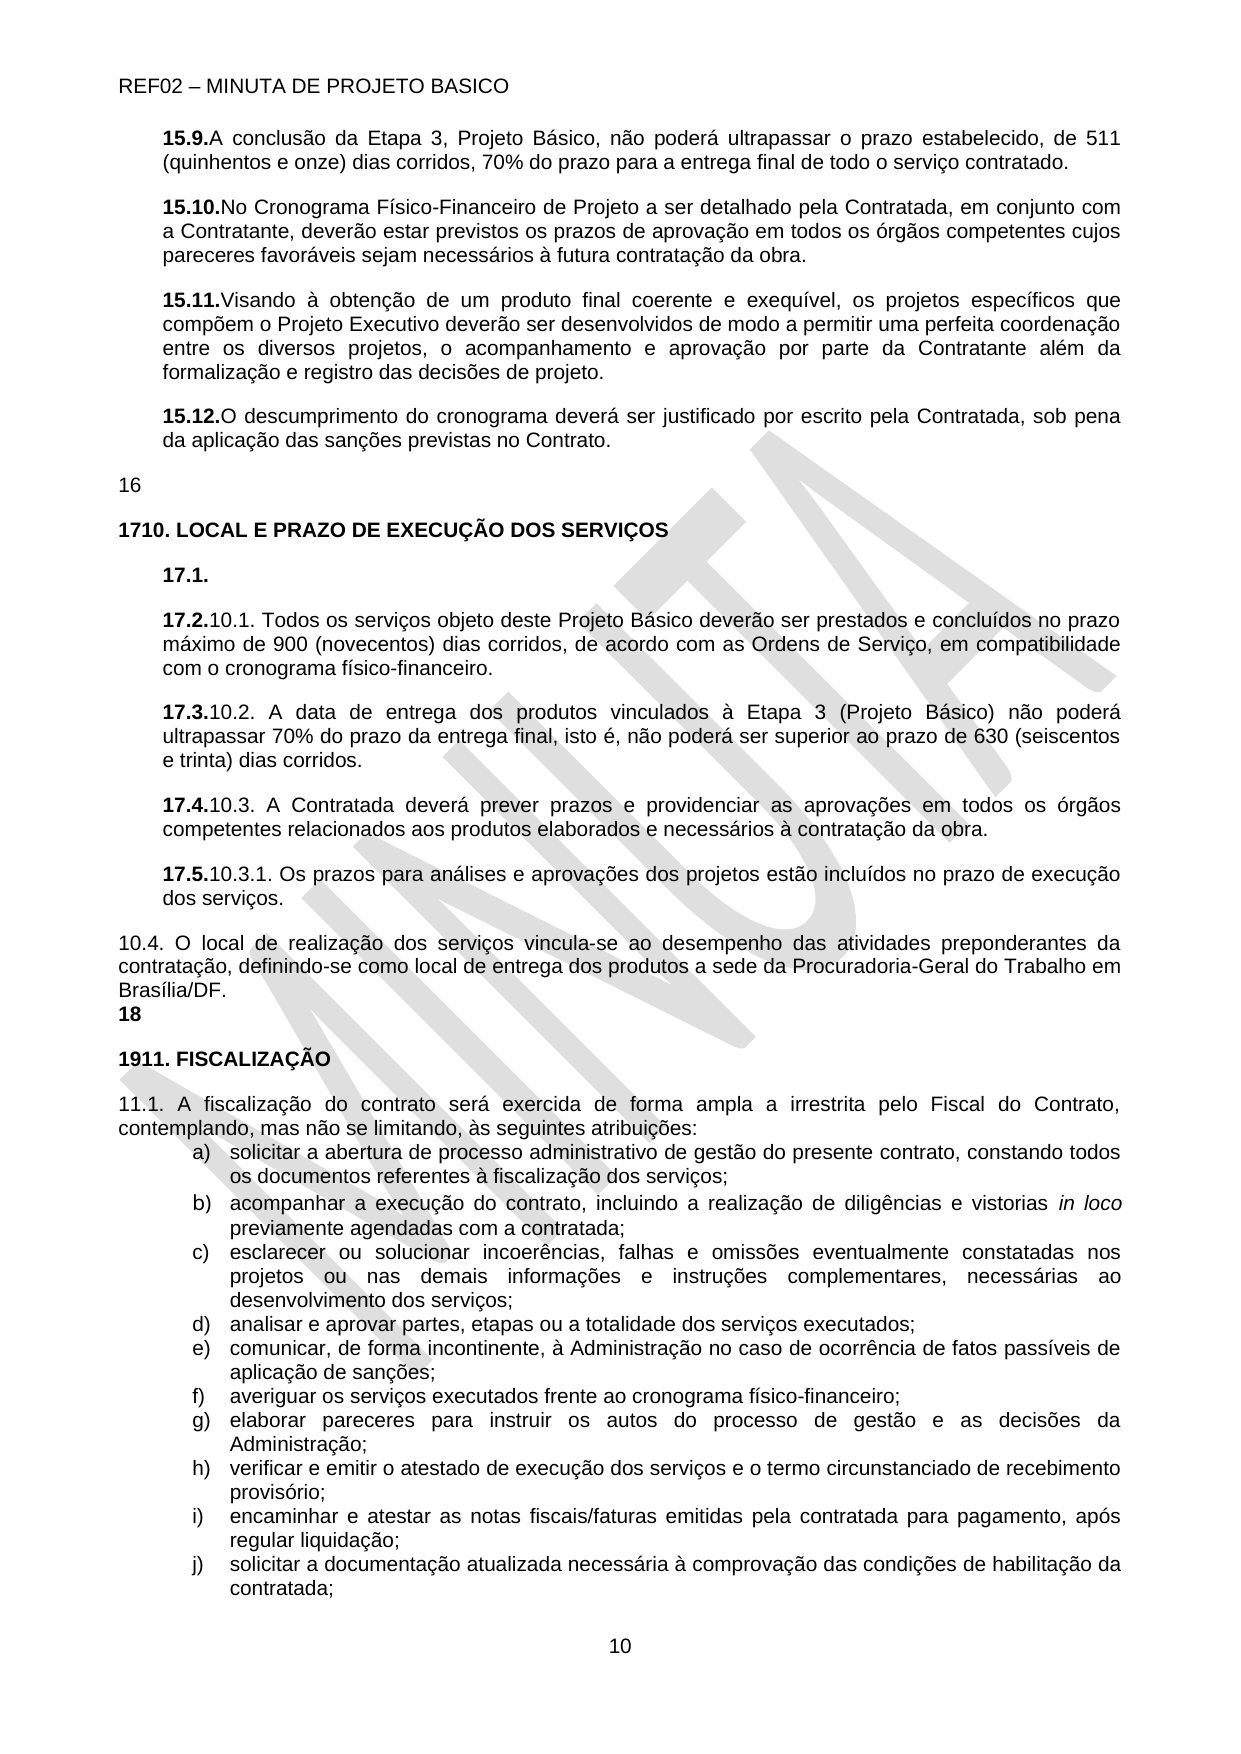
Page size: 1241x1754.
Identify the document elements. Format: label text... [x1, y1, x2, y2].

subtitle [895, 518, 1122, 542]
subtitle 10.3. A Contratada deverá prever prazos e providenciar as aprovações em todos os órgãos competentes relacionados aos produtos elaborados e necessários à contratação da obra. [118, 793, 525, 841]
subtitle 10.2. A data de entrega dos produtos vinculados à Etapa 3 (Projeto Básico) não poderá ultrapassar 70% do prazo da entrega final, isto é, não poderá ser superior ao prazo de 630 (seiscentos e trinta) dias corridos. [518, 700, 726, 772]
list analisar e aprovar partes, etapas ou a totalidade dos serviços executados; [192, 1312, 374, 1336]
list solicitar a abertura de processo administrativo de gestão do presente contrato, constando todos os documentos referentes à fiscalização dos serviços; [582, 1140, 1122, 1188]
list verificar e emitir o atestado de execução dos serviços e o termo circunstanciado de recebimento provisório; [192, 1456, 1122, 1504]
subtitle [829, 518, 883, 542]
subtitle A conclusão da Etapa 3, Projeto Básico, não poderá ultrapassar o prazo estabelecido, de 511 (quinhentos e onze) dias corridos, 70% do prazo para a entrega final de todo o serviço contratado. [118, 126, 1122, 174]
subtitle 10.3.1. Os prazos para análises e aprovações dos projetos estão incluídos no prazo de execução dos serviços. [839, 862, 1122, 909]
subtitle 10.3. A Contratada deverá prever prazos e providenciar as aprovações em todos os órgãos competentes relacionados aos produtos elaborados e necessários à contratação da obra. [939, 793, 1122, 841]
subtitle Visando à obtenção de um produto final coerente e exequível, os projetos específicos que compõem o Projeto Executivo deverão ser desenvolvidos de modo a permitir uma perfeita coordenação entre os diversos projetos, o acompanhamento e aprovação por parte da Contratante além da formalização e registro das decisões de projeto. [118, 288, 1122, 383]
list encaminhar e atestar as notas fiscais/faturas emitidas pela contratada para pagamento, após regular liquidação; [192, 1504, 1122, 1552]
list solicitar a documentação atualizada necessária à comprovação das condições de habilitação da contratada; [192, 1552, 1122, 1599]
text 11.1. A fiscalização do contrato será exercida de forma ampla a irrestrita pelo Fiscal do Contrato, contemplando, mas não se limitando, às seguintes atribuições: [360, 1092, 439, 1140]
subtitle 10.1. Todos os serviços objeto deste Projeto Básico deverão ser prestados e concluídos no prazo máximo de 900 (novecentos) dias corridos, de acordo com as Ordens de Serviço, em compatibilidade com o cronograma físico-financeiro. [954, 629, 1073, 679]
list acompanhar a execução do contrato, incluindo a realização de diligências e vistorias in loco previamente agendadas com a contratada; [262, 1188, 395, 1240]
subtitle 10.1. Todos os serviços objeto deste Projeto Básico deverão ser prestados e concluídos no prazo máximo de 900 (novecentos) dias corridos, de acordo com as Ordens de Serviço, em compatibilidade com o cronograma físico-financeiro. [118, 607, 633, 679]
text 11.1. A fiscalização do contrato será exercida de forma ampla a irrestrita pelo Fiscal do Contrato, contemplando, mas não se limitando, às seguintes atribuições: [534, 1092, 645, 1140]
text 11.1. A fiscalização do contrato será exercida de forma ampla a irrestrita pelo Fiscal do Contrato, contemplando, mas não se limitando, às seguintes atribuições: [194, 1092, 356, 1140]
text 10.4. O local de realização dos serviços vincula-se ao desempenho das atividades preponderantes da contratação, definindo-se como local de entrega dos produtos a sede da Procuradoria-Geral do Trabalho em Brasília/DF. [651, 930, 1122, 1002]
subtitle 10.2. A data de entrega dos produtos vinculados à Etapa 3 (Projeto Básico) não poderá ultrapassar 70% do prazo da entrega final, isto é, não poderá ser superior ao prazo de 630 (seiscentos e trinta) dias corridos. [846, 700, 976, 772]
text 10.4. O local de realização dos serviços vincula-se ao desempenho das atividades preponderantes da contratação, definindo-se como local de entrega dos produtos a sede da Procuradoria-Geral do Trabalho em Brasília/DF. [372, 930, 507, 1002]
text 11.1. A fiscalização do contrato será exercida de forma ampla a irrestrita pelo Fiscal do Contrato, contemplando, mas não se limitando, às seguintes atribuições: [633, 1092, 1122, 1140]
subtitle 11. FISCALIZAÇÃO [118, 1047, 316, 1071]
subtitle 10. LOCAL E PRAZO DE EXECUÇÃO DOS SERVIÇOS [118, 518, 680, 542]
subtitle 10.2. A data de entrega dos produtos vinculados à Etapa 3 (Projeto Básico) não poderá ultrapassar 70% do prazo da entrega final, isto é, não poderá ser superior ao prazo de 630 (seiscentos e trinta) dias corridos. [118, 700, 549, 772]
list comunicar, de forma incontinente, à Administração no caso de ocorrência de fatos passíveis de aplicação de sanções; [192, 1336, 1122, 1384]
subtitle 11. FISCALIZAÇÃO [382, 1047, 473, 1071]
subtitle 11. FISCALIZAÇÃO [489, 1047, 576, 1071]
list solicitar a abertura de processo administrativo de gestão do presente contrato, constando todos os documentos referentes à fiscalização dos serviços; [277, 1140, 384, 1188]
subtitle 10.3.1. Os prazos para análises e aprovações dos projetos estão incluídos no prazo de execução dos serviços. [428, 862, 593, 909]
list acompanhar a execução do contrato, incluindo a realização de diligências e vistorias in loco previamente agendadas com a contratada; [192, 1188, 278, 1240]
text 10.4. O local de realização dos serviços vincula-se ao desempenho das atividades preponderantes da contratação, definindo-se como local de entrega dos produtos a sede da Procuradoria-Geral do Trabalho em Brasília/DF. [471, 930, 642, 1002]
subtitle 11. FISCALIZAÇÃO [333, 1047, 370, 1071]
subtitle 11. FISCALIZAÇÃO [588, 1047, 1122, 1071]
subtitle 10.1. Todos os serviços objeto deste Projeto Básico deverão ser prestados e concluídos no prazo máximo de 900 (novecentos) dias corridos, de acordo com as Ordens de Serviço, em compatibilidade com o cronograma físico-financeiro. [1021, 607, 1122, 679]
list elaborar pareceres para instruir os autos do processo de gestão e as decisões da Administração; [192, 1408, 1122, 1456]
text 11.1. A fiscalização do contrato será exercida de forma ampla a irrestrita pelo Fiscal do Contrato, contemplando, mas não se limitando, às seguintes atribuições: [427, 1092, 542, 1140]
subtitle 10.3. A Contratada deverá prever prazos e providenciar as aprovações em todos os órgãos competentes relacionados aos produtos elaborados e necessários à contratação da obra. [611, 793, 790, 841]
list esclarecer ou solucionar incoerências, falhas e omissões eventualmente constatadas nos projetos ou nas demais informações e instruções complementares, necessárias ao desenvolvimento dos serviços; [192, 1240, 350, 1312]
subtitle 10.3.1. Os prazos para análises e aprovações dos projetos estão incluídos no prazo de execução dos serviços. [118, 862, 414, 909]
list esclarecer ou solucionar incoerências, falhas e omissões eventualmente constatadas nos projetos ou nas demais informações e instruções complementares, necessárias ao desenvolvimento dos serviços; [314, 1240, 1122, 1312]
list solicitar a abertura de processo administrativo de gestão do presente contrato, constando todos os documentos referentes à fiscalização dos serviços; [388, 1140, 487, 1188]
subtitle 10.3.1. Os prazos para análises e aprovações dos projetos estão incluídos no prazo de execução dos serviços. [680, 862, 815, 909]
text 10.4. O local de realização dos serviços vincula-se ao desempenho das atividades preponderantes da contratação, definindo-se como local de entrega dos produtos a sede da Procuradoria-Geral do Trabalho em Brasília/DF. [118, 930, 404, 1002]
list analisar e aprovar partes, etapas ou a totalidade dos serviços executados; [386, 1312, 1122, 1336]
subtitle 10.2. A data de entrega dos produtos vinculados à Etapa 3 (Projeto Básico) não poderá ultrapassar 70% do prazo da entrega final, isto é, não poderá ser superior ao prazo de 630 (seiscentos e trinta) dias corridos. [695, 700, 877, 772]
subtitle 10.2. A data de entrega dos produtos vinculados à Etapa 3 (Projeto Básico) não poderá ultrapassar 70% do prazo da entrega final, isto é, não poderá ser superior ao prazo de 630 (seiscentos e trinta) dias corridos. [960, 700, 1122, 772]
subtitle No Cronograma Físico-Financeiro de Projeto a ser detalhado pela Contratada, em conjunto com a Contratante, deverão estar previstos os prazos de aprovação em todos os órgãos competentes cujos pareceres favoráveis sejam necessários à futura contratação da obra. [118, 195, 1122, 267]
subtitle 10.3. A Contratada deverá prever prazos e providenciar as aprovações em todos os órgãos competentes relacionados aos produtos elaborados e necessários à contratação da obra. [514, 793, 618, 841]
subtitle 10.3.1. Os prazos para análises e aprovações dos projetos estão incluídos no prazo de execução dos serviços. [583, 862, 687, 909]
list averiguar os serviços executados frente ao cronograma físico-financeiro; [192, 1384, 1122, 1408]
subtitle 10.3. A Contratada deverá prever prazos e providenciar as aprovações em todos os órgãos competentes relacionados aos produtos elaborados e necessários à contratação da obra. [788, 793, 946, 841]
subtitle O descumprimento do cronograma deverá ser justificado por escrito pela Contratada, sob pena da aplicação das sanções previstas no Contrato. [118, 404, 1122, 452]
subtitle 10.1. Todos os serviços objeto deste Projeto Básico deverão ser prestados e concluídos no prazo máximo de 900 (novecentos) dias corridos, de acordo com as Ordens de Serviço, em compatibilidade com o cronograma físico-financeiro. [753, 607, 911, 679]
list solicitar a abertura de processo administrativo de gestão do presente contrato, constando todos os documentos referentes à fiscalização dos serviços; [475, 1140, 590, 1188]
subtitle 10.1. Todos os serviços objeto deste Projeto Básico deverão ser prestados e concluídos no prazo máximo de 900 (novecentos) dias corridos, de acordo com as Ordens de Serviço, em compatibilidade com o cronograma físico-financeiro. [602, 607, 784, 679]
subtitle [728, 518, 814, 542]
list acompanhar a execução do contrato, incluindo a realização de diligências e vistorias in loco previamente agendadas com a contratada; [416, 1188, 539, 1240]
list acompanhar a execução do contrato, incluindo a realização de diligências e vistorias in loco previamente agendadas com a contratada; [523, 1188, 1122, 1240]
